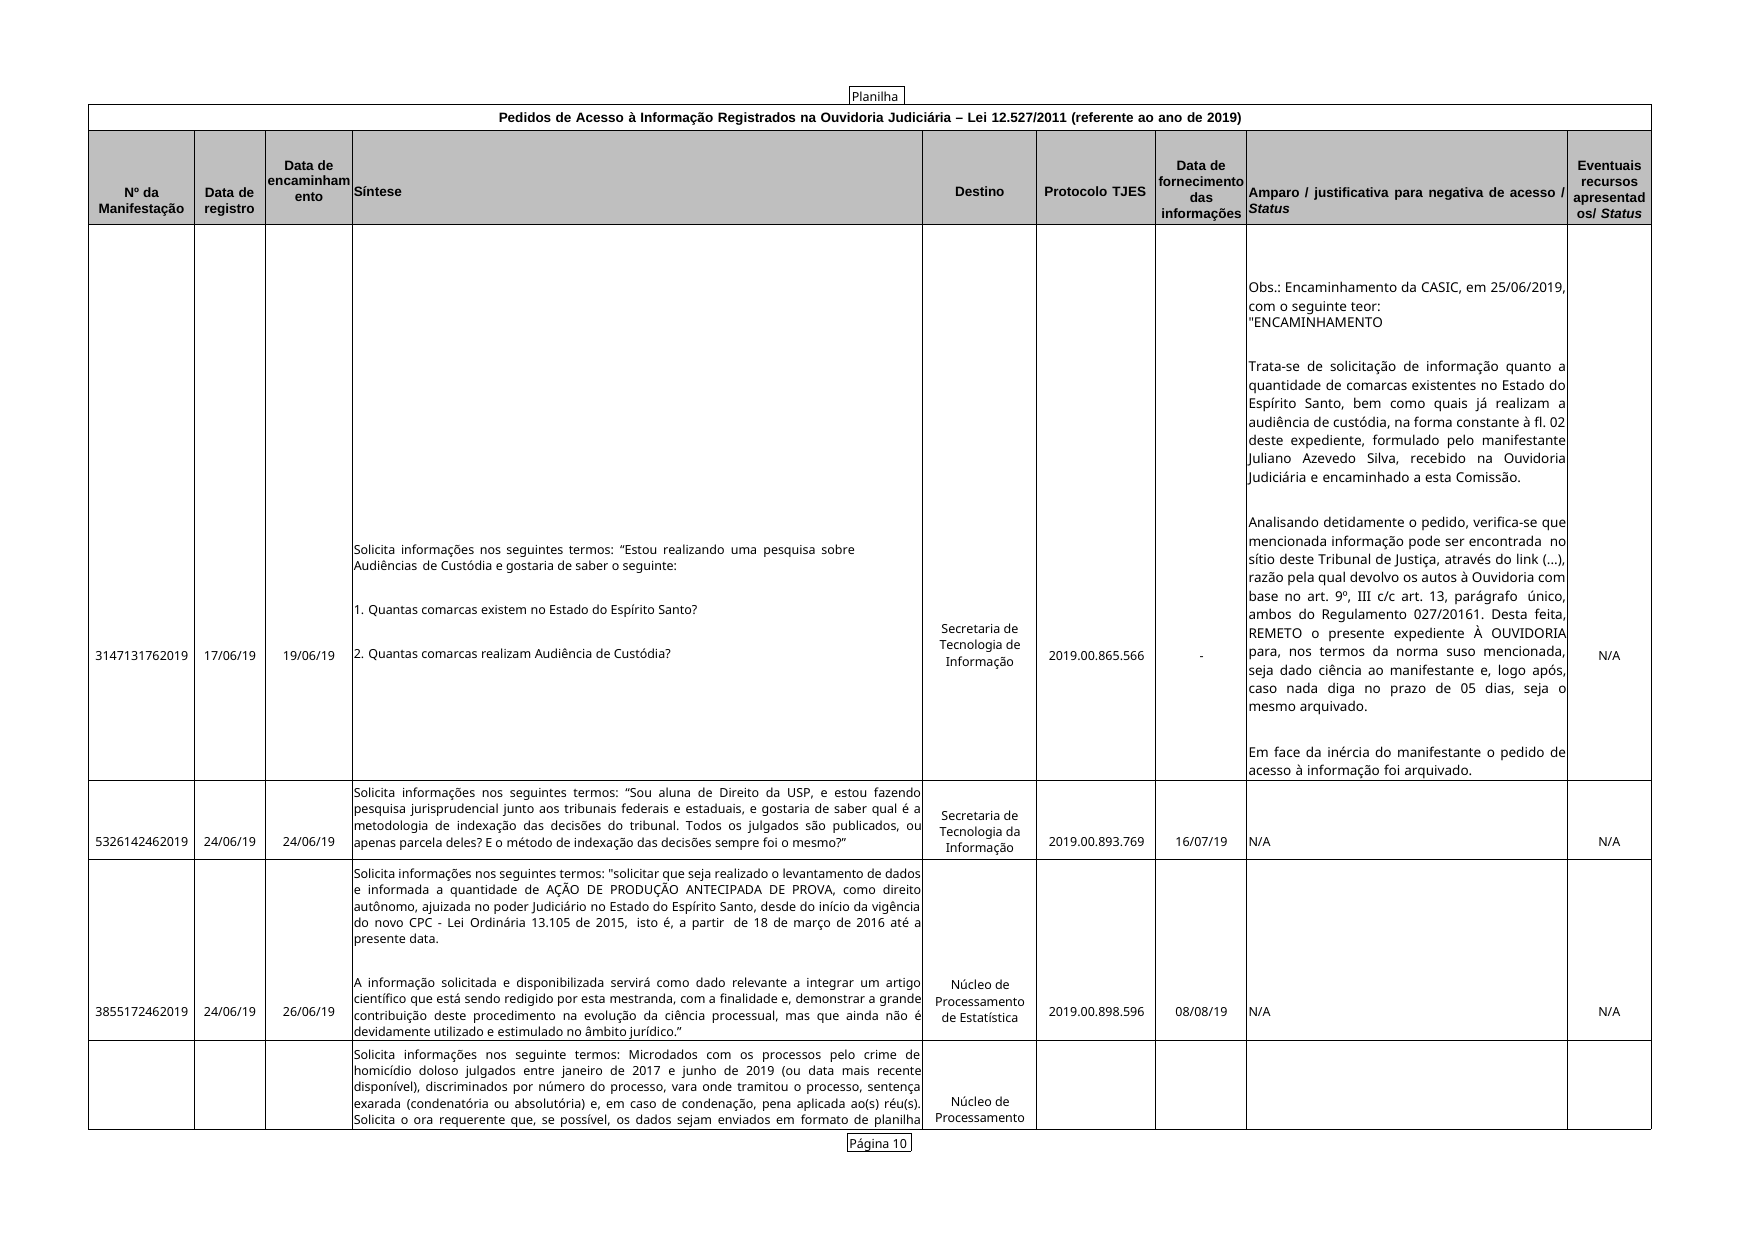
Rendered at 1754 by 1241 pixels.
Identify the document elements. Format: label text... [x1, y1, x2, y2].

table_cell Amparo / justificativa para negativa de acesso / Status [1247, 131, 1567, 224]
table_cell - [1156, 225, 1246, 780]
table_cell Obs.: Encaminhamento da CASIC, em 25/06/2019, com o seguinte teor: "ENCAMINHAMENTO Trata-se de solicitação de informação quanto a quantidade de comarcas existentes no Estado do Espírito Santo, bem como quais já realizam a audiência de custódia, na forma constante à fl. 02 deste expediente, formulado pelo manifestante Juliano Azevedo Silva, recebido na Ouvidoria Judiciária e encaminhado a esta Comissão. Analisando detidamente o pedido, verifica-se que mencionada informação pode ser encontrada no sítio deste Tribunal de Justiça, através do link (...), razão pela qual devolvo os autos à Ouvidoria com base no art. 9º, III c/c art. 13, parágrafo único, ambos do Regulamento 027/20161. Desta feita, REMETO o presente expediente À OUVIDORIA para, nos termos da norma suso mencionada, seja dado ciência ao manifestante e, logo após, caso nada diga no prazo de 05 dias, seja o mesmo arquivado. Em face da inércia do manifestante o pedido de acesso à informação foi arquivado. [1247, 225, 1567, 780]
table_cell 16/07/19 [1156, 781, 1246, 859]
table_cell 17/06/19 [195, 225, 265, 780]
table_cell 26/06/19 [266, 860, 352, 1040]
table_cell Núcleo de Processamento de Estatística [923, 860, 1036, 1040]
table_cell N/A [1568, 781, 1651, 859]
table_cell 24/06/19 [195, 781, 265, 859]
table_cell Data de fornecimento das informações [1156, 131, 1246, 224]
table_cell Síntese [353, 131, 922, 224]
table_header Pedidos de Acesso à Informação Registrados na Ouvidoria Judiciária – Lei 12.527/2011 (referente ao ano de 2019) [89, 105, 1651, 130]
table_cell N/A [1247, 860, 1567, 1040]
table_cell Data de registro [195, 131, 265, 224]
table_cell [1568, 1041, 1651, 1129]
table_cell N/A [1568, 860, 1651, 1040]
table_cell Solicita informações nos seguintes termos: "solicitar que seja realizado o levantamento de dados e informada a quantidade de AÇÃO DE PRODUÇÃO ANTECIPADA DE PROVA, como direito autônomo, ajuizada no poder Judiciário no Estado do Espírito Santo, desde do início da vigência do novo CPC - Lei Ordinária 13.105 de 2015, isto é, a partir de 18 de março de 2016 até a presente data. A informação solicitada e disponibilizada servirá como dado relevante a integrar um artigo científico que está sendo redigido por esta mestranda, com a finalidade e, demonstrar a grande contribuição deste procedimento na evolução da ciência processual, mas que ainda não é devidamente utilizado e estimulado no âmbito jurídico.” [353, 860, 922, 1040]
table_cell Data de encaminham ento [266, 131, 352, 224]
table_cell 2019.00.893.769 [1037, 781, 1155, 859]
table_cell 19/06/19 [266, 225, 352, 780]
table_cell N/A [1568, 225, 1651, 780]
table_cell Solicita informações nos seguinte termos: Microdados com os processos pelo crime de homicídio doloso julgados entre janeiro de 2017 e junho de 2019 (ou data mais recente disponível), discriminados por número do processo, vara onde tramitou o processo, sentença exarada (condenatória ou absolutória) e, em caso de condenação, pena aplicada ao(s) réu(s). Solicita o ora requerente que, se possível, os dados sejam enviados em formato de planilha [353, 1041, 922, 1129]
table_cell [266, 1041, 352, 1129]
table_cell 24/06/19 [195, 860, 265, 1040]
table_cell [1247, 1041, 1567, 1129]
table_cell 2019.00.898.596 [1037, 860, 1155, 1040]
table_cell 5326142462019 [89, 781, 194, 859]
table_cell Secretaria de Tecnologia da Informação [923, 781, 1036, 859]
table_cell 2019.00.865.566 [1037, 225, 1155, 780]
table_cell Solicita informações nos seguintes termos: “Sou aluna de Direito da USP, e estou fazendo pesquisa jurisprudencial junto aos tribunais federais e estaduais, e gostaria de saber qual é a metodologia de indexação das decisões do tribunal. Todos os julgados são publicados, ou apenas parcela deles? E o método de indexação das decisões sempre foi o mesmo?” [353, 781, 922, 859]
table_cell Destino [923, 131, 1036, 224]
table_cell [195, 1041, 265, 1129]
table_cell [1156, 1041, 1246, 1129]
table_cell [1037, 1041, 1155, 1129]
table_cell Nº da Manifestação [89, 131, 194, 224]
table_cell 24/06/19 [266, 781, 352, 859]
table_cell 3855172462019 [89, 860, 194, 1040]
table_cell Núcleo de Processamento [923, 1041, 1036, 1129]
table_cell [89, 1041, 194, 1129]
table_cell Secretaria de Tecnologia de Informação [923, 225, 1036, 780]
table_cell Protocolo TJES [1037, 131, 1155, 224]
table_cell 08/08/19 [1156, 860, 1246, 1040]
table_cell N/A [1247, 781, 1567, 859]
table_cell 3147131762019 [89, 225, 194, 780]
table_cell Eventuais recursos apresentad os/ Status [1568, 131, 1651, 224]
table_cell Solicita informações nos seguintes termos: “Estou realizando uma pesquisa sobre Audiências de Custódia e gostaria de saber o seguinte: Quantas comarcas existem no Estado do Espírito Santo? Quantas comarcas realizam Audiência de Custódia? [353, 225, 922, 780]
